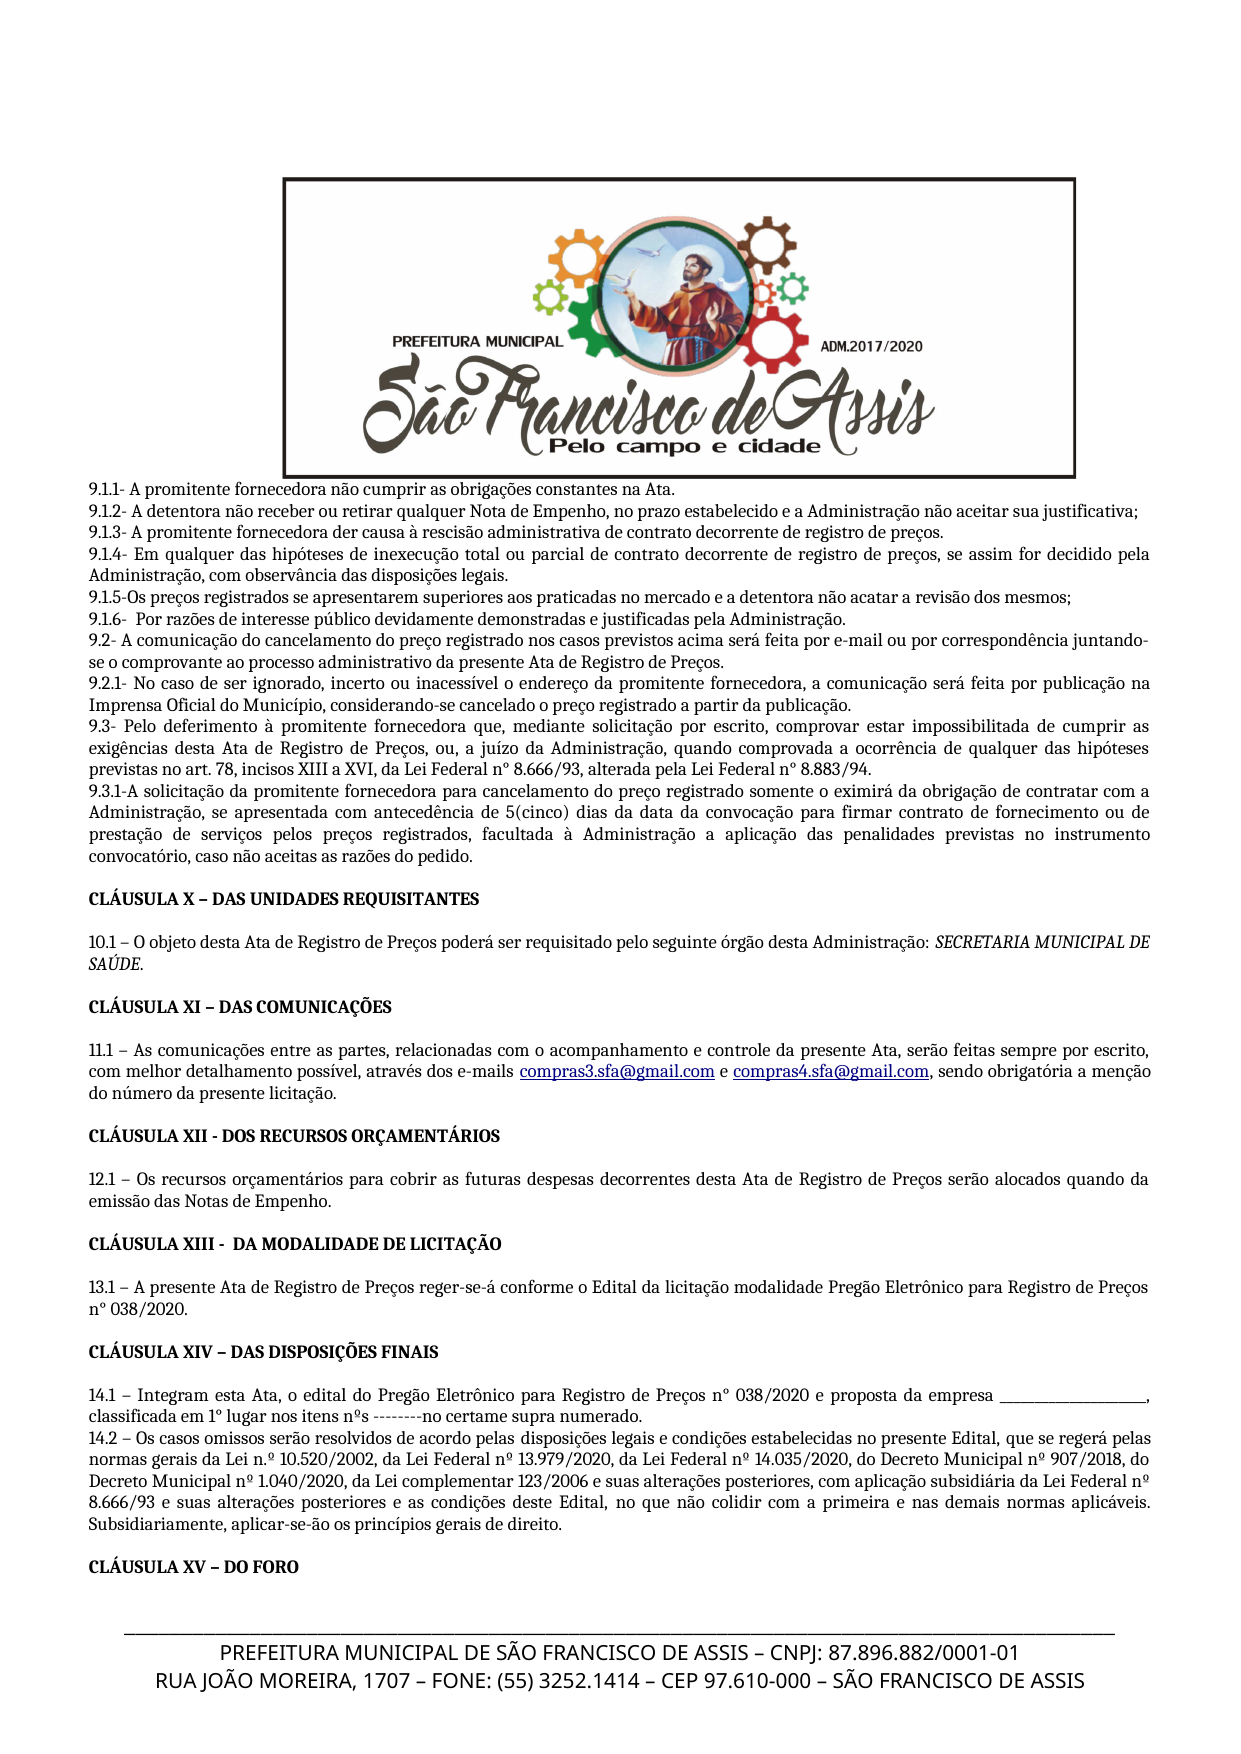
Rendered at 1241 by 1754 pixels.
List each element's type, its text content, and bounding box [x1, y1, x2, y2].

text CLÁUSULA XIII - DA MODALIDADE DE LICITAÇÃO [89, 1233, 1152, 1255]
text 9.1.1- A promitente fornecedora não cumprir as obrigações constantes na Ata. [89, 479, 1152, 500]
text 9.3.1-A solicitação da promitente fornecedora para cancelamento do preço registrado somente o eximirá da obrigação de contratar com a Administração, se apresentada com antecedência de 5(cinco) dias da data da convocação para firmar contrato de fornecimento ou de prestação de serviços pelos preços registrados, facultada à Administração a aplicação das penalidades previstas no instrumento convocatório, caso não aceitas as razões do pedido. [89, 781, 1152, 867]
text 9.1.3- A promitente fornecedora der causa à rescisão administrativa de contrato decorrente de registro de preços. [89, 522, 1152, 543]
text 12.1 – Os recursos orçamentários para cobrir as futuras despesas decorrentes desta Ata de Registro de Preços serão alocados quando da emissão das Notas de Empenho. [89, 1169, 1152, 1212]
text CLÁUSULA XIV – DAS DISPOSIÇÕES FINAIS [89, 1341, 1152, 1363]
text 11.1 – As comunicações entre as partes, relacionadas com o acompanhamento e controle da presente Ata, serão feitas sempre por escrito, com melhor detalhamento possível, através dos e-mails compras3.sfa@gmail.com e compras4.sfa@gmail.com, sendo obrigatória a menção do número da presente licitação. [89, 1039, 1152, 1104]
text 14.2 – Os casos omissos serão resolvidos de acordo pelas disposições legais e condições estabelecidas no presente Edital, que se regerá pelas normas gerais da Lei n.º 10.520/2002, da Lei Federal nº 13.979/2020, da Lei Federal nº 14.035/2020, do Decreto Municipal nº 907/2018, do Decreto Municipal nº 1.040/2020, da Lei complementar 123/2006 e suas alterações posteriores, com aplicação subsidiária da Lei Federal nº 8.666/93 e suas alterações posteriores e as condições deste Edital, no que não colidir com a primeira e nas demais normas aplicáveis. Subsidiariamente, aplicar-se-ão os princípios gerais de direito. [89, 1427, 1152, 1535]
text 9.1.4- Em qualquer das hipóteses de inexecução total ou parcial de contrato decorrente de registro de preços, se assim for decidido pela Administração, com observância das disposições legais. [89, 543, 1152, 586]
text 9.2.1- No caso de ser ignorado, incerto ou inacessível o endereço da promitente fornecedora, a comunicação será feita por publicação na Imprensa Oficial do Município, considerando-se cancelado o preço registrado a partir da publicação. [89, 673, 1152, 716]
text CLÁUSULA XV – DO FORO [89, 1557, 1152, 1578]
text CLÁUSULA X – DAS UNIDADES REQUISITANTES [89, 888, 1152, 910]
text 9.1.2- A detentora não receber ou retirar qualquer Nota de Empenho, no prazo estabelecido e a Administração não aceitar sua justificativa; [89, 500, 1152, 522]
text 10.1 – O objeto desta Ata de Registro de Preços poderá ser requisitado pelo seguinte órgão desta Administração: SECRETARIA MUNICIPAL DE SAÚDE. [89, 931, 1152, 974]
text 9.1.5-Os preços registrados se apresentarem superiores aos praticadas no mercado e a detentora não acatar a revisão dos mesmos; [89, 586, 1152, 608]
text CLÁUSULA XII - DOS RECURSOS ORÇAMENTÁRIOS [89, 1126, 1152, 1147]
text CLÁUSULA XI – DAS COMUNICAÇÕES [89, 996, 1152, 1018]
text 13.1 – A presente Ata de Registro de Preços reger-se-á conforme o Edital da licitação modalidade Pregão Eletrônico para Registro de Preços n° 038/2020. [89, 1276, 1152, 1319]
text 9.2- A comunicação do cancelamento do preço registrado nos casos previstos acima será feita por e-mail ou por correspondência juntando-se o comprovante ao processo administrativo da presente Ata de Registro de Preços. [89, 629, 1152, 673]
text 9.3- Pelo deferimento à promitente fornecedora que, mediante solicitação por escrito, comprovar estar impossibilitada de cumprir as exigências desta Ata de Registro de Preços, ou, a juízo da Administração, quando comprovada a ocorrência de qualquer das hipóteses previstas no art. 78, incisos XIII a XVI, da Lei Federal n° 8.666/93, alterada pela Lei Federal n° 8.883/94. [89, 716, 1152, 781]
text 9.1.6- Por razões de interesse público devidamente demonstradas e justificadas pela Administração. [89, 608, 1152, 629]
text 14.1 – Integram esta Ata, o edital do Pregão Eletrônico para Registro de Preços n° 038/2020 e proposta da empresa _____________________, classificada em 1° lugar nos itens nºs --------no certame supra numerado. [89, 1384, 1152, 1427]
